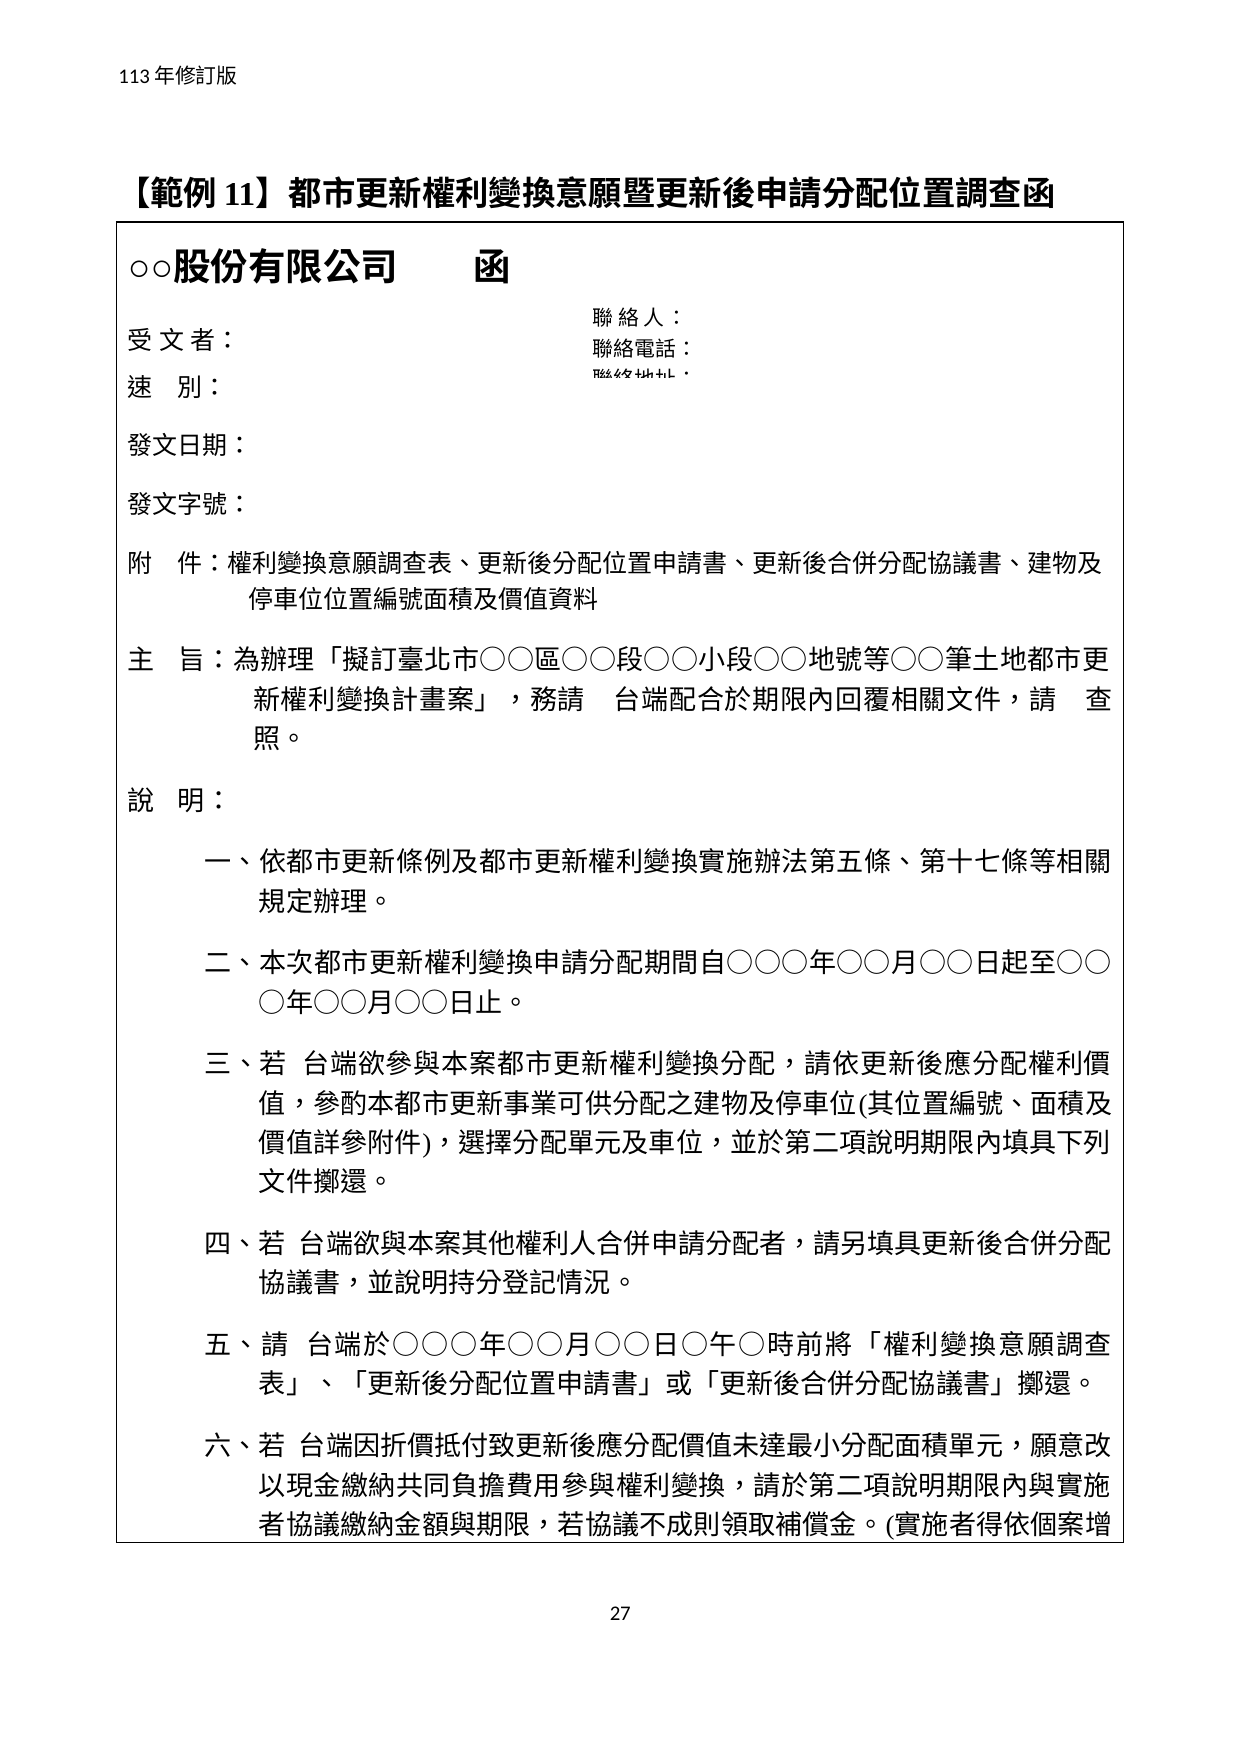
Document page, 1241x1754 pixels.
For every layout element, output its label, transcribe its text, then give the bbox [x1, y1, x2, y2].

title 【範例11】都市更新權利變換意願暨更新後申請分配位置調查函 [117, 149, 1122, 212]
table_header ○○股份有限公司 函 受文者： 速別： 發文日期： 發文字號： 附件：權利變換意願調查表、更新後分配位置申請書、更新後合併分配協議書、建物及停車位位置編號面積及價值資料 主旨：為辦理「擬訂臺北市○○區○○段○○小段○○地號等○○筆土地都市更新權利變換計畫案」，務請 台端配合於期限內回覆相關文件，請 查照。 說明： 一、依都市更新條例及都市更新權利變換實施辦法第五條、第十七條等相關規定辦理。 二、本次都市更新權利變換申請分配期間自○○○年○○月○○日起至○○○年○○月○○日止。 三、若 台端欲參與本案都市更新權利變換分配，請依更新後應分配權利價值，參酌本都市更新事業可供分配之建物及停車位(其位置編號、面積及價值詳參附件)，選擇分配單元及車位，並於第二項說明期限內填具下列文件擲還。 四、若 台端欲與本案其他權利人合併申請分配者，請另填具更新後合併分配協議書，並說明持分登記情況。 五、請 台端於○○○年○○月○○日○午○時前將「權利變換意願調查表」、「更新後分配位置申請書」或「更新後合併分配協議書」擲還。 六、若 台端因折價抵付致更新後應分配價值未達最小分配面積單元，願意改以現金繳納共同負擔費用參與權利變換，請於第二項說明期限內與實施者協議繳納金額與期限，若協議不成則領取補償金。(實施者得依個案增 [117, 223, 1123, 1542]
